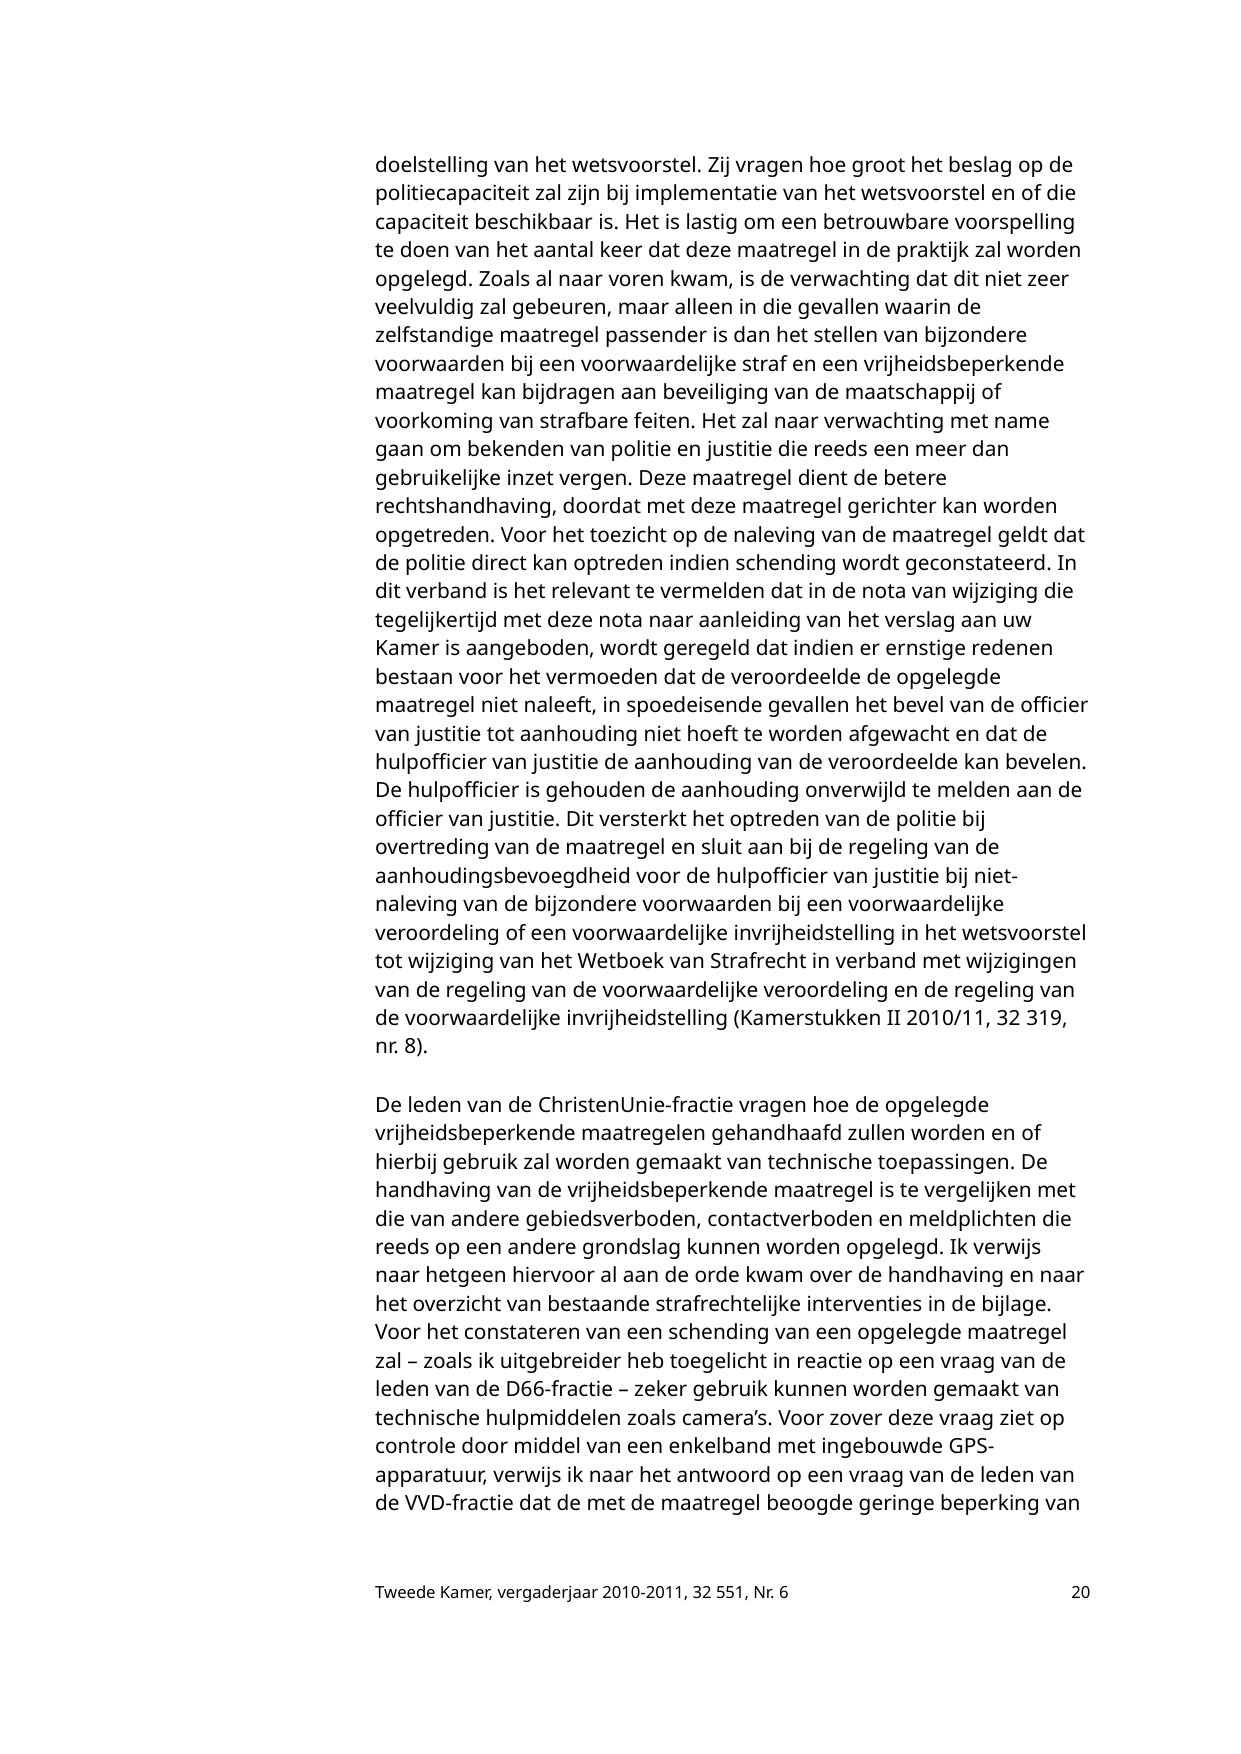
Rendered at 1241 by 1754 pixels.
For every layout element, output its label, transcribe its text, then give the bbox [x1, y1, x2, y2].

text doelstelling van het wetsvoorstel. Zij vragen hoe groot het beslag op de politiecapaciteit zal zijn bij implementatie van het wetsvoorstel en of die capaciteit beschikbaar is. Het is lastig om een betrouwbare voorspelling te doen van het aantal keer dat deze maatregel in de praktijk zal worden opgelegd. Zoals al naar voren kwam, is de verwachting dat dit niet zeer veelvuldig zal gebeuren, maar alleen in die gevallen waarin de zelfstandige maatregel passender is dan het stellen van bijzondere voorwaarden bij een voorwaardelijke straf en een vrijheidsbeperkende maatregel kan bijdragen aan beveiliging van de maatschappij of voorkoming van strafbare feiten. Het zal naar verwachting met name gaan om bekenden van politie en justitie die reeds een meer dan gebruikelijke inzet vergen. Deze maatregel dient de betere rechtshandhaving, doordat met deze maatregel gerichter kan worden opgetreden. Voor het toezicht op de naleving van de maatregel geldt dat de politie direct kan optreden indien schending wordt geconstateerd. In dit verband is het relevant te vermelden dat in de nota van wijziging die tegelijkertijd met deze nota naar aanleiding van het verslag aan uw Kamer is aangeboden, wordt geregeld dat indien er ernstige redenen bestaan voor het vermoeden dat de veroordeelde de opgelegde maatregel niet naleeft, in spoedeisende gevallen het bevel van de officier van justitie tot aanhouding niet hoeft te worden afgewacht en dat de hulpofficier van justitie de aanhouding van de veroordeelde kan bevelen. De hulpofficier is gehouden de aanhouding onverwijld te melden aan de officier van justitie. Dit versterkt het optreden van de politie bij overtreding van de maatregel en sluit aan bij de regeling van de aanhoudingsbevoegdheid voor de hulpofficier van justitie bij niet-naleving van de bijzondere voorwaarden bij een voorwaardelijke veroordeling of een voorwaardelijke invrijheidstelling in het wetsvoorstel tot wijziging van het Wetboek van Strafrecht in verband met wijzigingen van de regeling van de voorwaardelijke veroordeling en de regeling van de voorwaardelijke invrijheidstelling (Kamerstukken II 2010/11, 32 319, nr. 8). [375, 150, 1090, 1060]
text De leden van de ChristenUnie-fractie vragen hoe de opgelegde vrijheidsbeperkende maatregelen gehandhaafd zullen worden en of hierbij gebruik zal worden gemaakt van technische toepassingen. De handhaving van de vrijheidsbeperkende maatregel is te vergelijken met die van andere gebiedsverboden, contactverboden en meldplichten die reeds op een andere grondslag kunnen worden opgelegd. Ik verwijs naar hetgeen hiervoor al aan de orde kwam over de handhaving en naar het overzicht van bestaande strafrechtelijke interventies in de bijlage. Voor het constateren van een schending van een opgelegde maatregel zal – zoals ik uitgebreider heb toegelicht in reactie op een vraag van de leden van de D66-fractie – zeker gebruik kunnen worden gemaakt van technische hulpmiddelen zoals camera’s. Voor zover deze vraag ziet op controle door middel van een enkelband met ingebouwde GPS-apparatuur, verwijs ik naar het antwoord op een vraag van de leden van de VVD-fractie dat de met de maatregel beoogde geringe beperking van [375, 1090, 1090, 1517]
